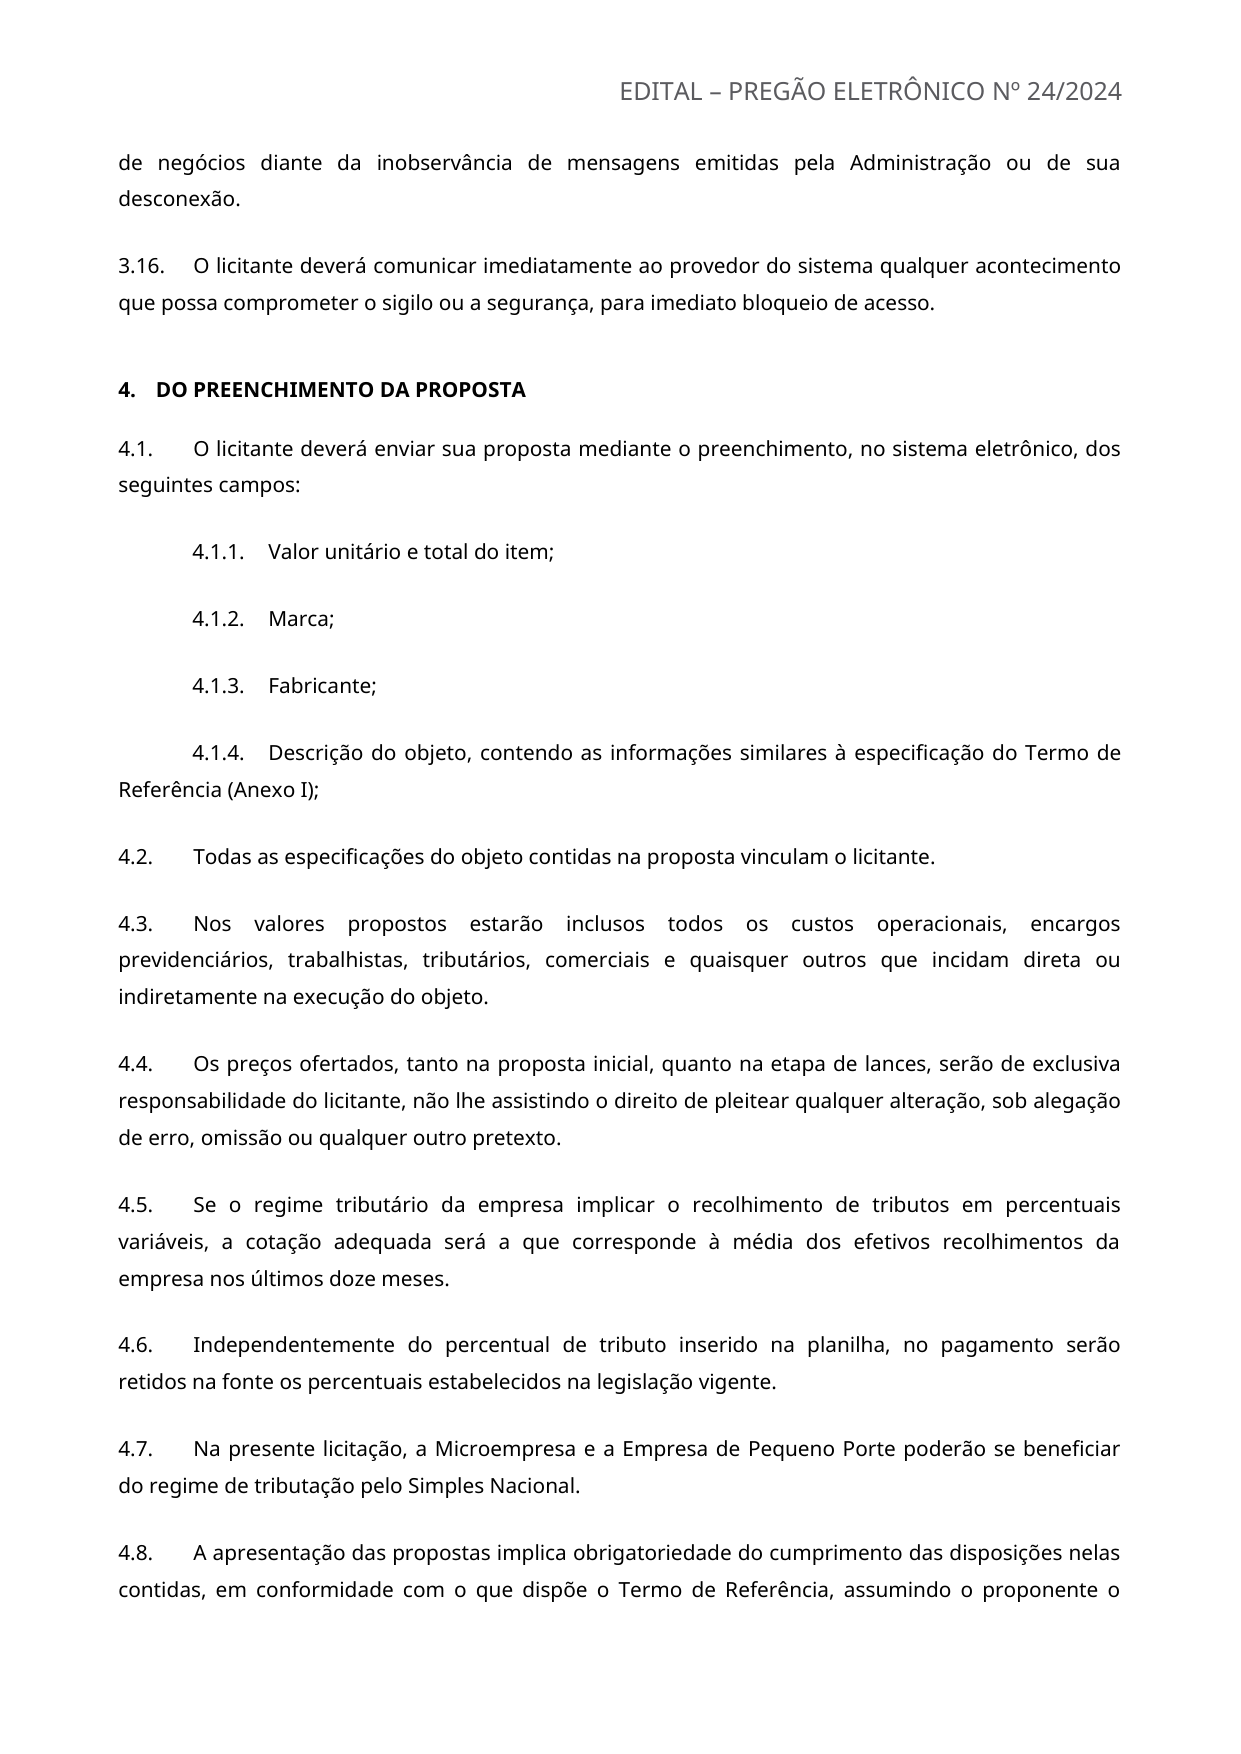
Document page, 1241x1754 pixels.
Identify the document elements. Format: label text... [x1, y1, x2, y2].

list Valor unitário e total do item; [118, 537, 1122, 566]
list O licitante deverá comunicar imediatamente ao provedor do sistema qualquer acontecimento que possa comprometer o sigilo ou a segurança, para imediato bloqueio de acesso. [118, 251, 1122, 317]
list Descrição do objeto, contendo as informações similares à especificação do Termo de Referência (Anexo I); [118, 738, 1122, 803]
list Na presente licitação, a Microempresa e a Empresa de Pequeno Porte poderão se beneficiar do regime de tributação pelo Simples Nacional. [118, 1434, 1122, 1499]
list O licitante deverá enviar sua proposta mediante o preenchimento, no sistema eletrônico, dos seguintes campos: [118, 434, 1122, 499]
list Os preços ofertados, tanto na proposta inicial, quanto na etapa de lances, serão de exclusiva responsabilidade do licitante, não lhe assistindo o direito de pleitear qualquer alteração, sob alegação de erro, omissão ou qualquer outro pretexto. [118, 1049, 1122, 1151]
list Se o regime tributário da empresa implicar o recolhimento de tributos em percentuais variáveis, a cotação adequada será a que corresponde à média dos efetivos recolhimentos da empresa nos últimos doze meses. [118, 1190, 1122, 1292]
list Fabricante; [118, 671, 1122, 699]
list Todas as especificações do objeto contidas na proposta vinculam o licitante. [118, 842, 1122, 870]
list Independentemente do percentual de tributo inserido na planilha, no pagamento serão retidos na fonte os percentuais estabelecidos na legislação vigente. [118, 1331, 1122, 1396]
subtitle DO PREENCHIMENTO DA PROPOSTA [118, 375, 1122, 404]
list Nos valores propostos estarão inclusos todos os custos operacionais, encargos previdenciários, trabalhistas, tributários, comerciais e quaisquer outros que incidam direta ou indiretamente na execução do objeto. [118, 909, 1122, 1011]
list A apresentação das propostas implica obrigatoriedade do cumprimento das disposições nelas contidas, em conformidade com o que dispõe o Termo de Referência, assumindo o proponente o [118, 1538, 1122, 1603]
list Marca; [118, 604, 1122, 633]
list de negócios diante da inobservância de mensagens emitidas pela Administração ou de sua desconexão. [118, 148, 1122, 213]
